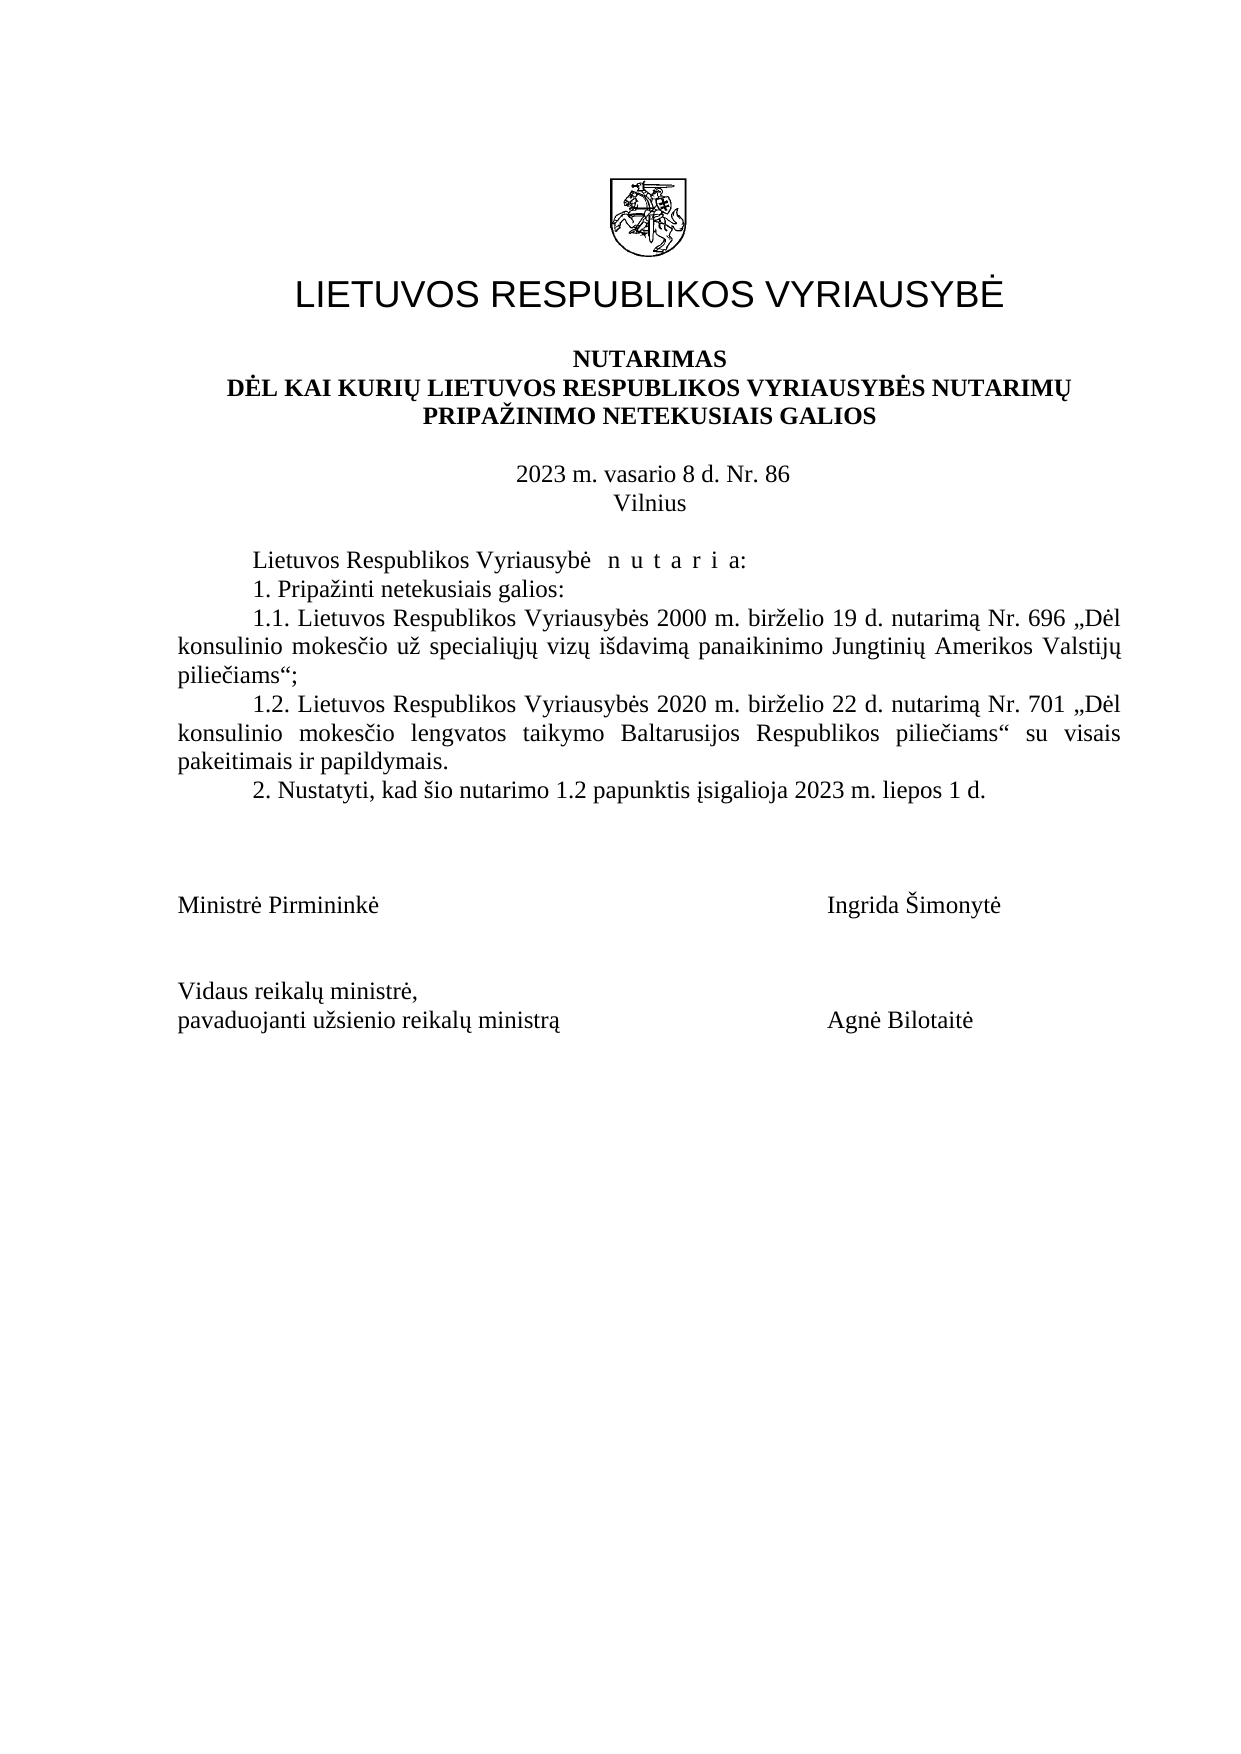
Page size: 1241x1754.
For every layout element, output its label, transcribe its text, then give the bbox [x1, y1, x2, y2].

text 1.1. Lietuvos Respublikos Vyriausybės 2000 m. birželio 19 d. nutarimą Nr. 696 „Dėl konsulinio mokesčio už specialiųjų vizų išdavimą panaikinimo Jungtinių Amerikos Valstijų piliečiams“; [177, 603, 1122, 689]
text 2. Nustatyti, kad šio nutarimo 1.2 papunktis įsigalioja 2023 m. liepos 1 d. [177, 775, 1122, 804]
text 1. Pripažinti netekusiais galios: [177, 574, 1122, 603]
text Lietuvos Respublikos Vyriausybė [177, 272, 1122, 315]
text pavaduojanti užsienio reikalų ministrą Agnė Bilotaitė [177, 1005, 1122, 1034]
text Lietuvos Respublikos Vyriausybė nutaria: [177, 545, 1122, 574]
text Vilnius [177, 488, 1122, 516]
text nutarimas [177, 344, 1122, 373]
text 2023 m. vasario 8 d. Nr. 86 [177, 459, 1122, 488]
text Ministrė Pirmininkė Ingrida Šimonytė [177, 890, 1122, 919]
text DĖL KAI KURIŲ LIETUVOS RESPUBLIKOS VYRIAUSYBĖS NUTARIMŲ PRIPAŽINIMO NETEKUSIAIS GALIOS [177, 373, 1122, 430]
text 1.2. Lietuvos Respublikos Vyriausybės 2020 m. birželio 22 d. nutarimą Nr. 701 „Dėl konsulinio mokesčio lengvatos taikymo Baltarusijos Respublikos piliečiams“ su visais pakeitimais ir papildymais. [177, 689, 1122, 775]
text Vidaus reikalų ministrė, [177, 976, 1122, 1005]
